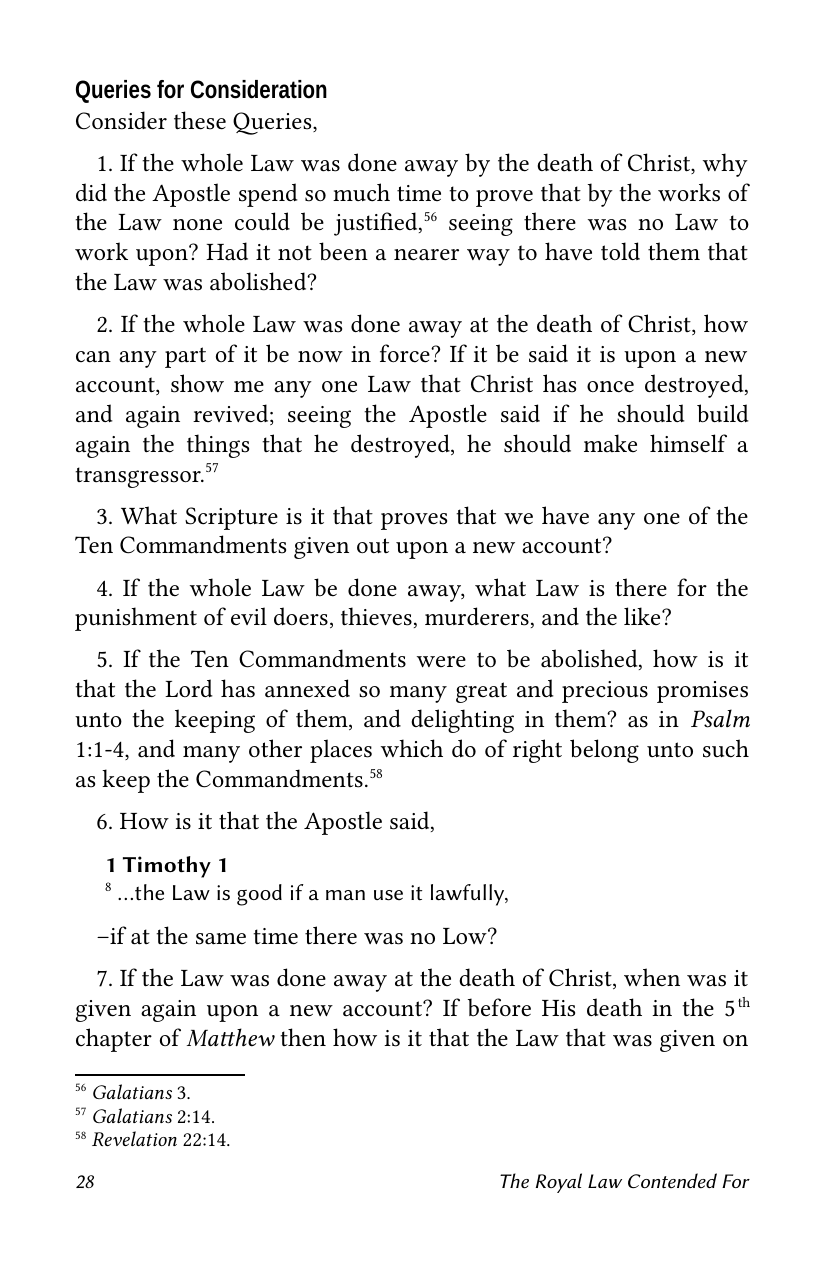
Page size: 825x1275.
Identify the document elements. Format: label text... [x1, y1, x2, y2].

text 1 Timothy 1 [105, 852, 750, 878]
text Consider these Queries, [75, 107, 750, 135]
text 1. If the whole Law was done away by the death of Christ, why did the Apostle spend so much time to prove that by the works of the Law none could be justified, seeing there was no Law to work upon? Had it not been a nearer way to have told them that the Law was abolished? [75, 149, 750, 297]
text 6. How is it that the Apostle said, [75, 807, 750, 836]
text Revelation 22:14. [75, 1128, 750, 1152]
text 5. If the Ten Commandments were to be abolished, how is it that the Lord has annexed so many great and precious promises unto the keeping of them, and delighting in them? as in Psalm 1:1-4, and many other places which do of right belong unto such as keep the Commandments. [75, 645, 750, 793]
text 2. If the whole Law was done away at the death of Christ, how can any part of it be now in force? If it be said it is upon a new account, show me any one Law that Christ has once destroyed, and again revived; seeing the Apostle said if he should build again the things that he destroyed, he should make himself a transgressor. [75, 310, 750, 488]
text Galatians 3. [75, 1081, 750, 1104]
text 4. If the whole Law be done away, what Law is there for the punishment of evil doers, thieves, murderers, and the like? [75, 573, 750, 632]
text 3. What Scripture is it that proves that we have any one of the Ten Commandments given out upon a new account? [75, 502, 750, 560]
text Galatians 2:14. [75, 1104, 750, 1128]
subtitle Queries for Consideration [75, 75, 750, 104]
text 8 ...the Law is good if a man use it lawfully, [105, 879, 720, 906]
text –if at the same time there was no Low? [75, 922, 750, 950]
text 7. If the Law was done away at the death of Christ, when was it given again upon a new account? If before His death in the 5th chapter of Matthew then how is it that the Law that was given on [75, 964, 750, 1052]
